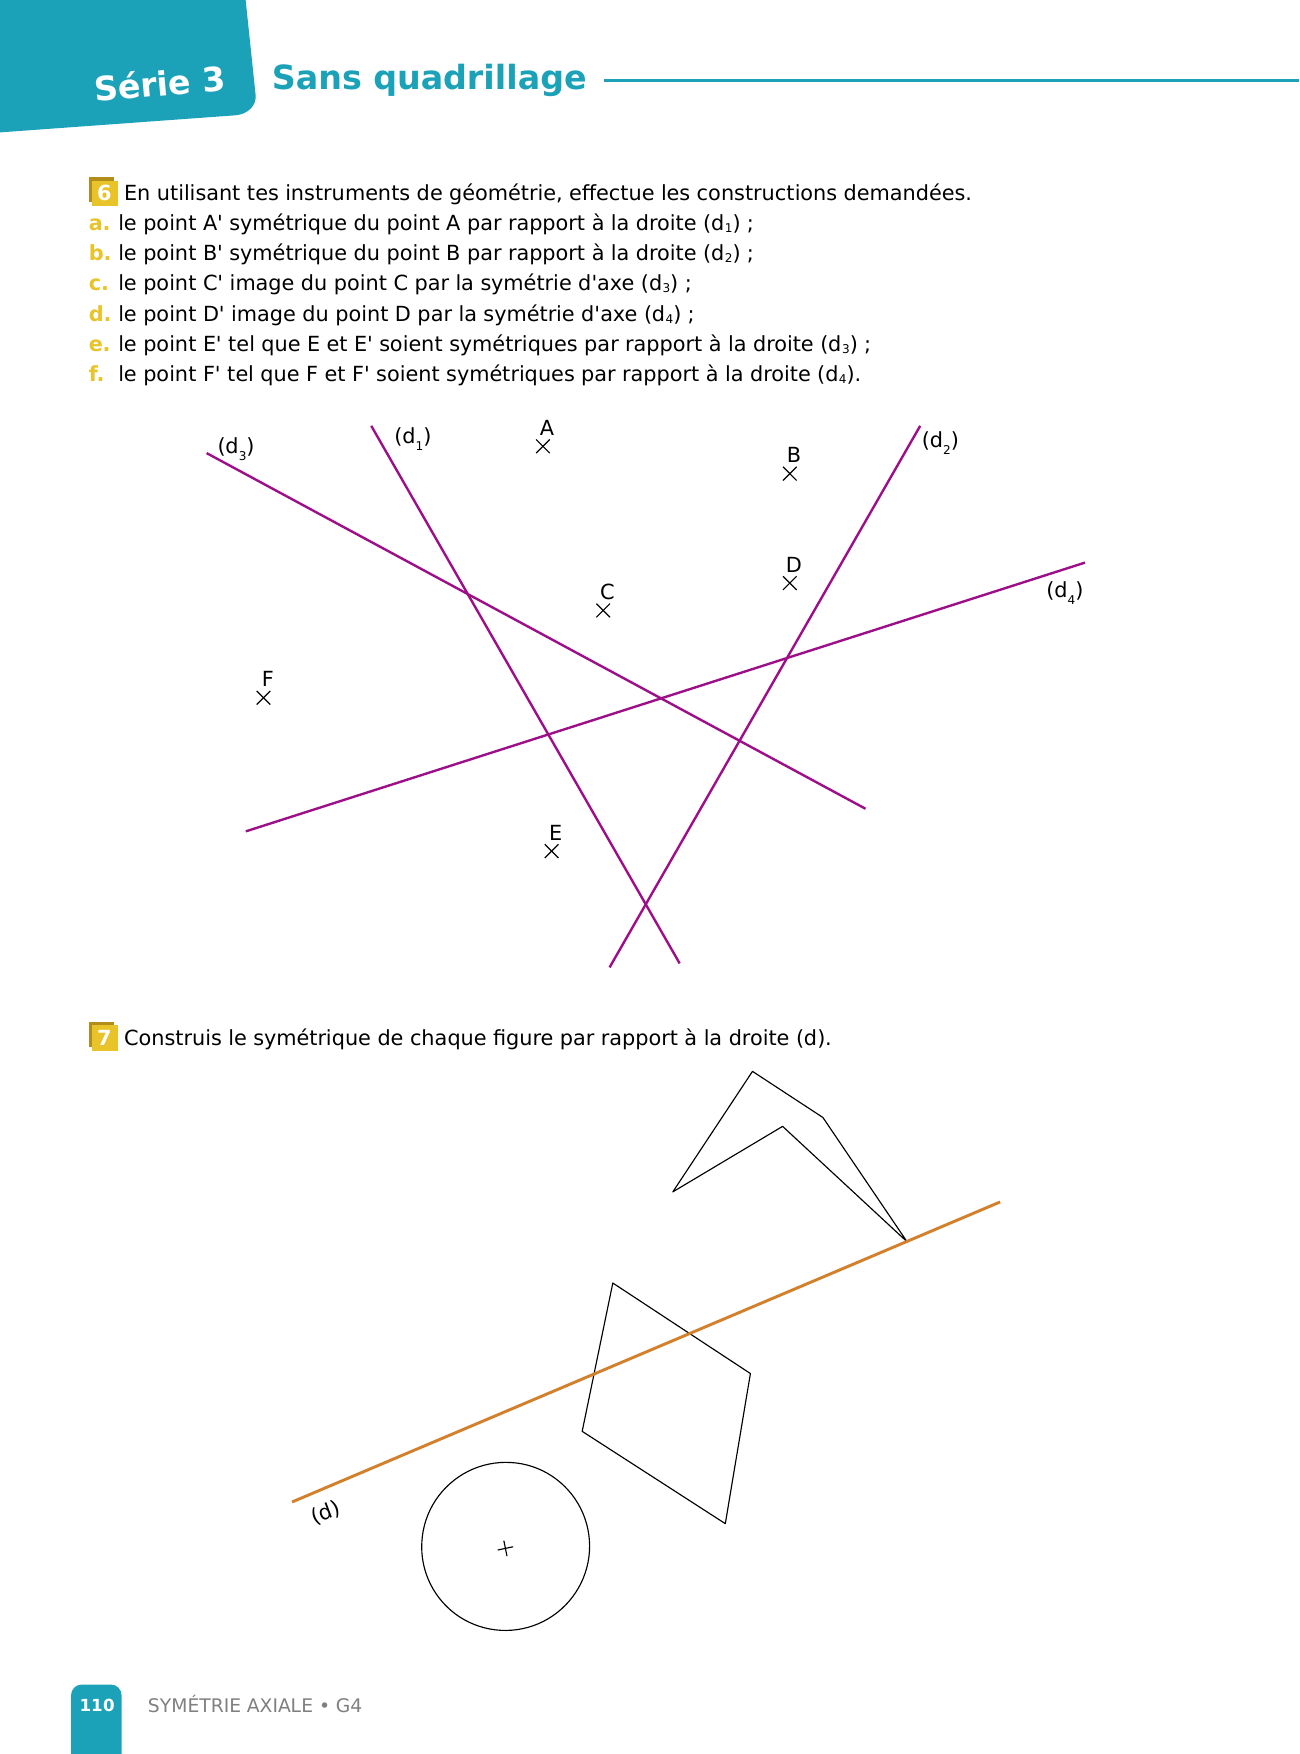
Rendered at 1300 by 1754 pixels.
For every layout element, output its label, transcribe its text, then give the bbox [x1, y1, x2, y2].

list le point B' symétrique du point B par rapport à la droite (d2) ; [88, 241, 1211, 266]
subtitle En utilisant tes instruments de géométrie, effectue les constructions demandées. [114, 177, 1211, 205]
subtitle Construis le symétrique de chaque figure par rapport à la droite (d). [114, 1022, 1211, 1050]
list le point A' symétrique du point A par rapport à la droite (d1) ; [88, 211, 1211, 235]
list le point D' image du point D par la symétrie d'axe (d4) ; [88, 302, 1211, 326]
list le point F' tel que F et F' soient symétriques par rapport à la droite (d4). [88, 362, 1211, 386]
list le point E' tel que E et E' soient symétriques par rapport à la droite (d3) ; [88, 332, 1211, 356]
list le point C' image du point C par la symétrie d'axe (d3) ; [88, 272, 1211, 296]
